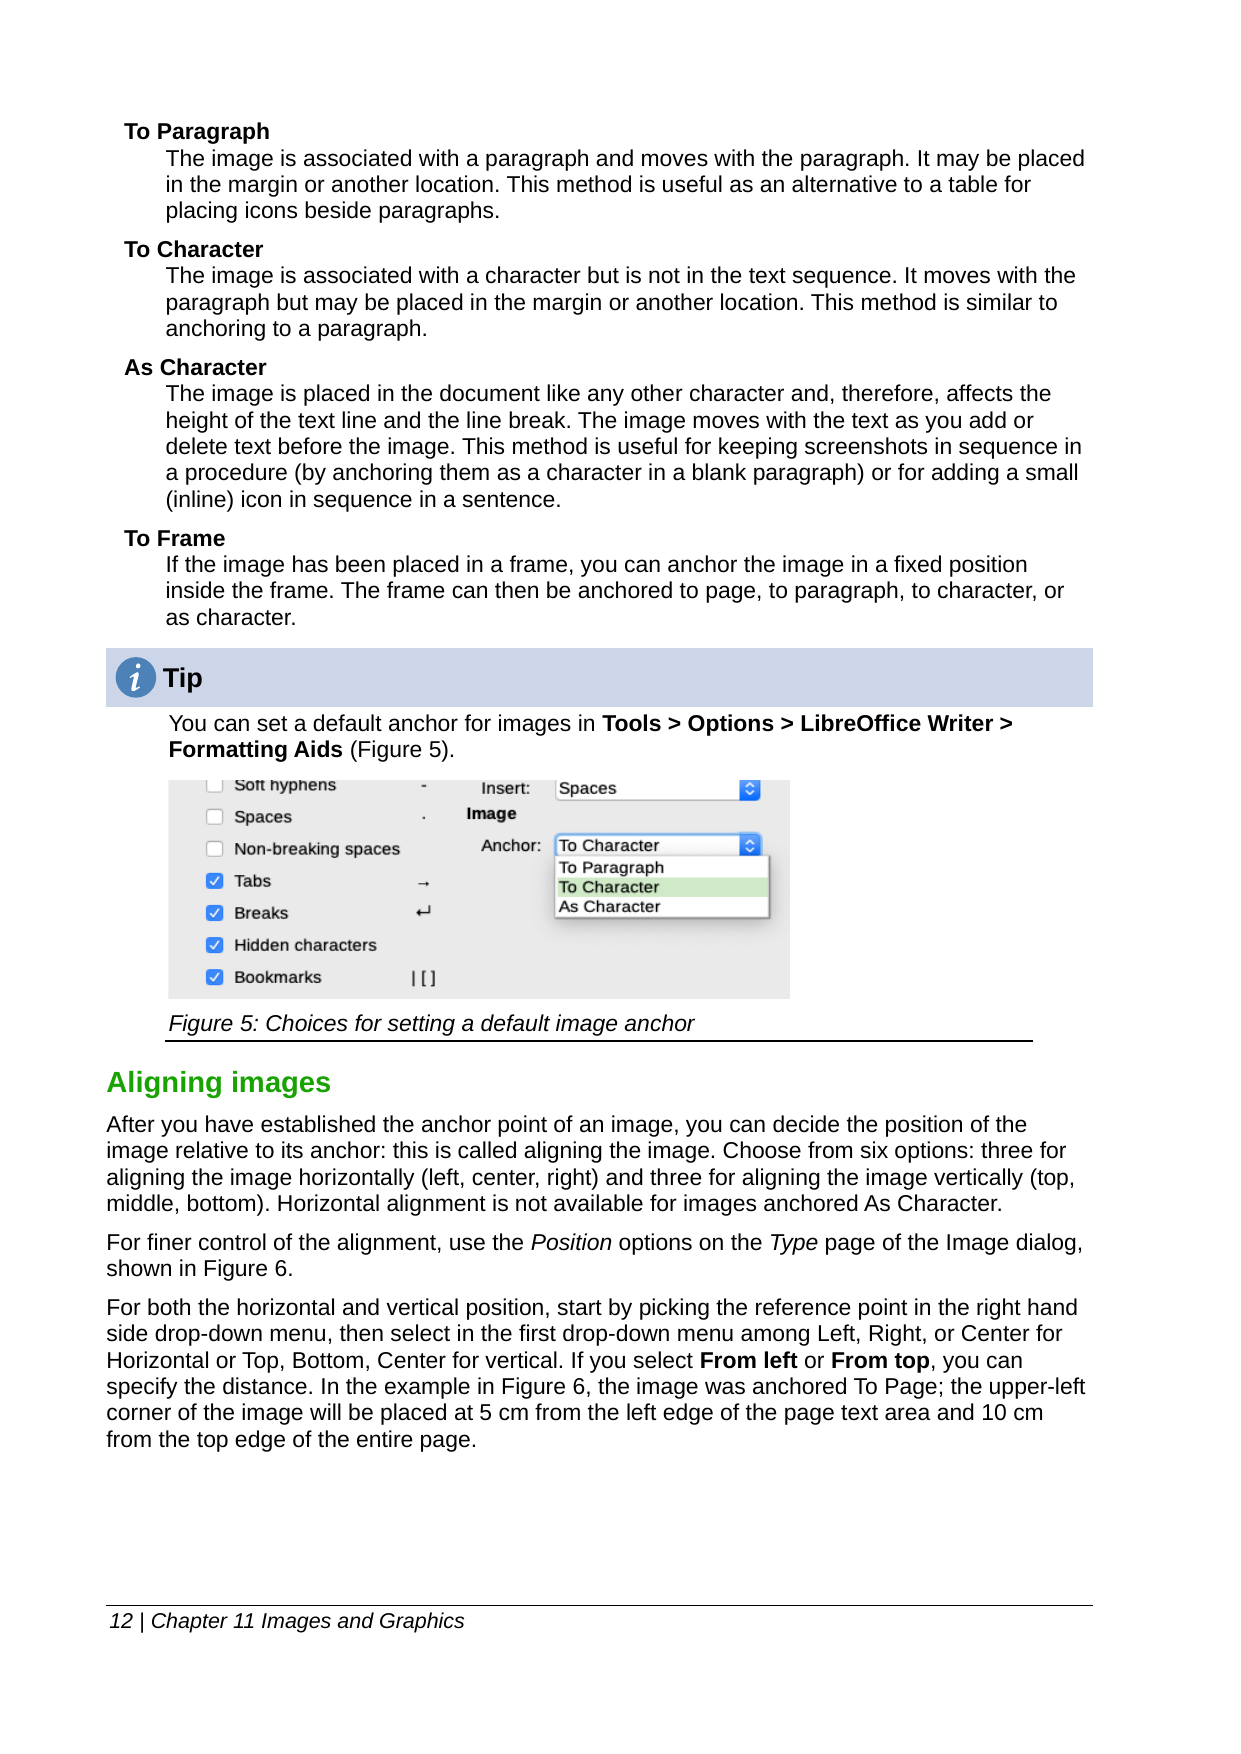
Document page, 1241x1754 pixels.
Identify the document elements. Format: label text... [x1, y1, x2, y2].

text The image is placed in the document like any other character and, therefore, affects the height of the text line and the line break. The image moves with the text as you add or delete text before the image. This method is useful for keeping screenshots in sequence in a procedure (by anchoring them as a character in a blank paragraph) or for adding a small (inline) icon in sequence in a sentence. [165, 380, 1093, 512]
text To Paragraph [124, 118, 1093, 144]
text Figure 5: Choices for setting a default image anchor [168, 1010, 790, 1037]
text You can set a default anchor for images in Tools > Options > LibreOffice Writer > Formatting Aids (Figure 5). [165, 707, 1033, 763]
text If the image has been placed in a frame, you can anchor the image in a fixed position inside the frame. The frame can then be anchored to page, to paragraph, to character, or as character. [165, 551, 1093, 630]
subtitle Aligning images [106, 1066, 1093, 1099]
picture [168, 780, 790, 999]
text The image is associated with a character but is not in the text sequence. It moves with the paragraph but may be placed in the margin or another location. This method is similar to anchoring to a paragraph. [165, 262, 1093, 341]
subtitle Tip [106, 648, 1093, 707]
text The image is associated with a paragraph and moves with the paragraph. It may be placed in the margin or another location. This method is useful as an alternative to a table for placing icons beside paragraphs. [165, 144, 1093, 223]
text For finer control of the alignment, use the Position options on the Type page of the Image dialog, shown in Figure 6. [106, 1229, 1093, 1281]
text To Character [124, 236, 1093, 262]
text To Frame [124, 524, 1093, 551]
text For both the horizontal and vertical position, start by picking the reference point in the right hand side drop-down menu, then select in the first drop-down menu among Left, Right, or Center for Horizontal or Top, Bottom, Center for vertical. If you select From left or From top, you can specify the distance. In the example in Figure 6, the image was anchored To Page; the upper-left corner of the image will be placed at 5 cm from the left edge of the page text area and 10 cm from the top edge of the entire page. [106, 1294, 1093, 1452]
list After you have established the anchor point of an image, you can decide the position of the image relative to its anchor: this is called aligning the image. Choose from six options: three for aligning the image horizontally (left, center, right) and three for aligning the image vertically (top, middle, bottom). Horizontal alignment is not available for images anchored As Character. [106, 1111, 1093, 1216]
text As Character [124, 354, 1093, 380]
